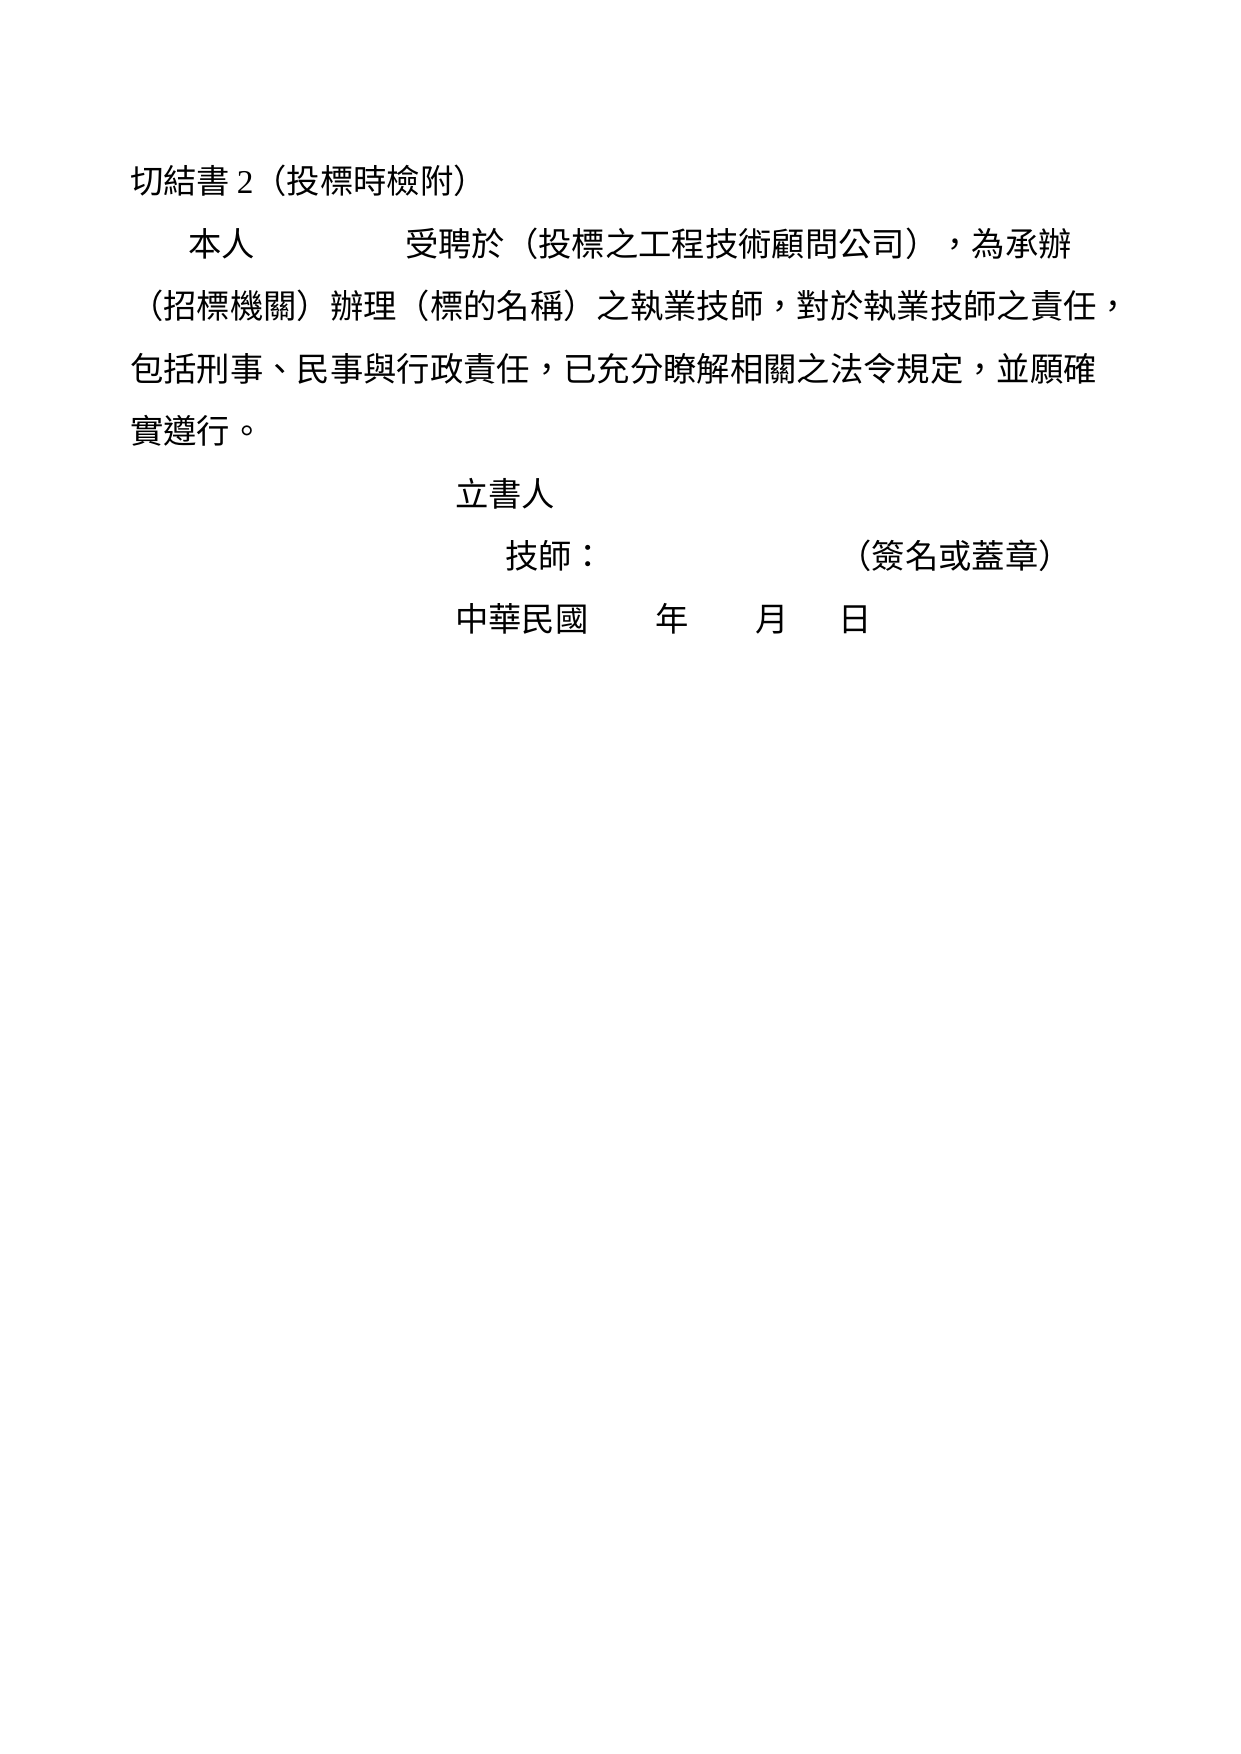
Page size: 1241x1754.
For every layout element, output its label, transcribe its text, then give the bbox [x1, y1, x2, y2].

text 中華民國 年 月 日 [455, 575, 1110, 637]
text 切結書2（投標時檢附） [130, 137, 1110, 200]
text 立書人 [455, 450, 1110, 512]
text 技師： （簽名或蓋章） [505, 512, 1110, 575]
text 本人 受聘於（投標之工程技術顧問公司），為承辦（招標機關）辦理（標的名稱）之執業技師，對於執業技師之責任，包括刑事、民事與行政責任，已充分瞭解相關之法令規定，並願確實遵行。 [130, 200, 1110, 450]
